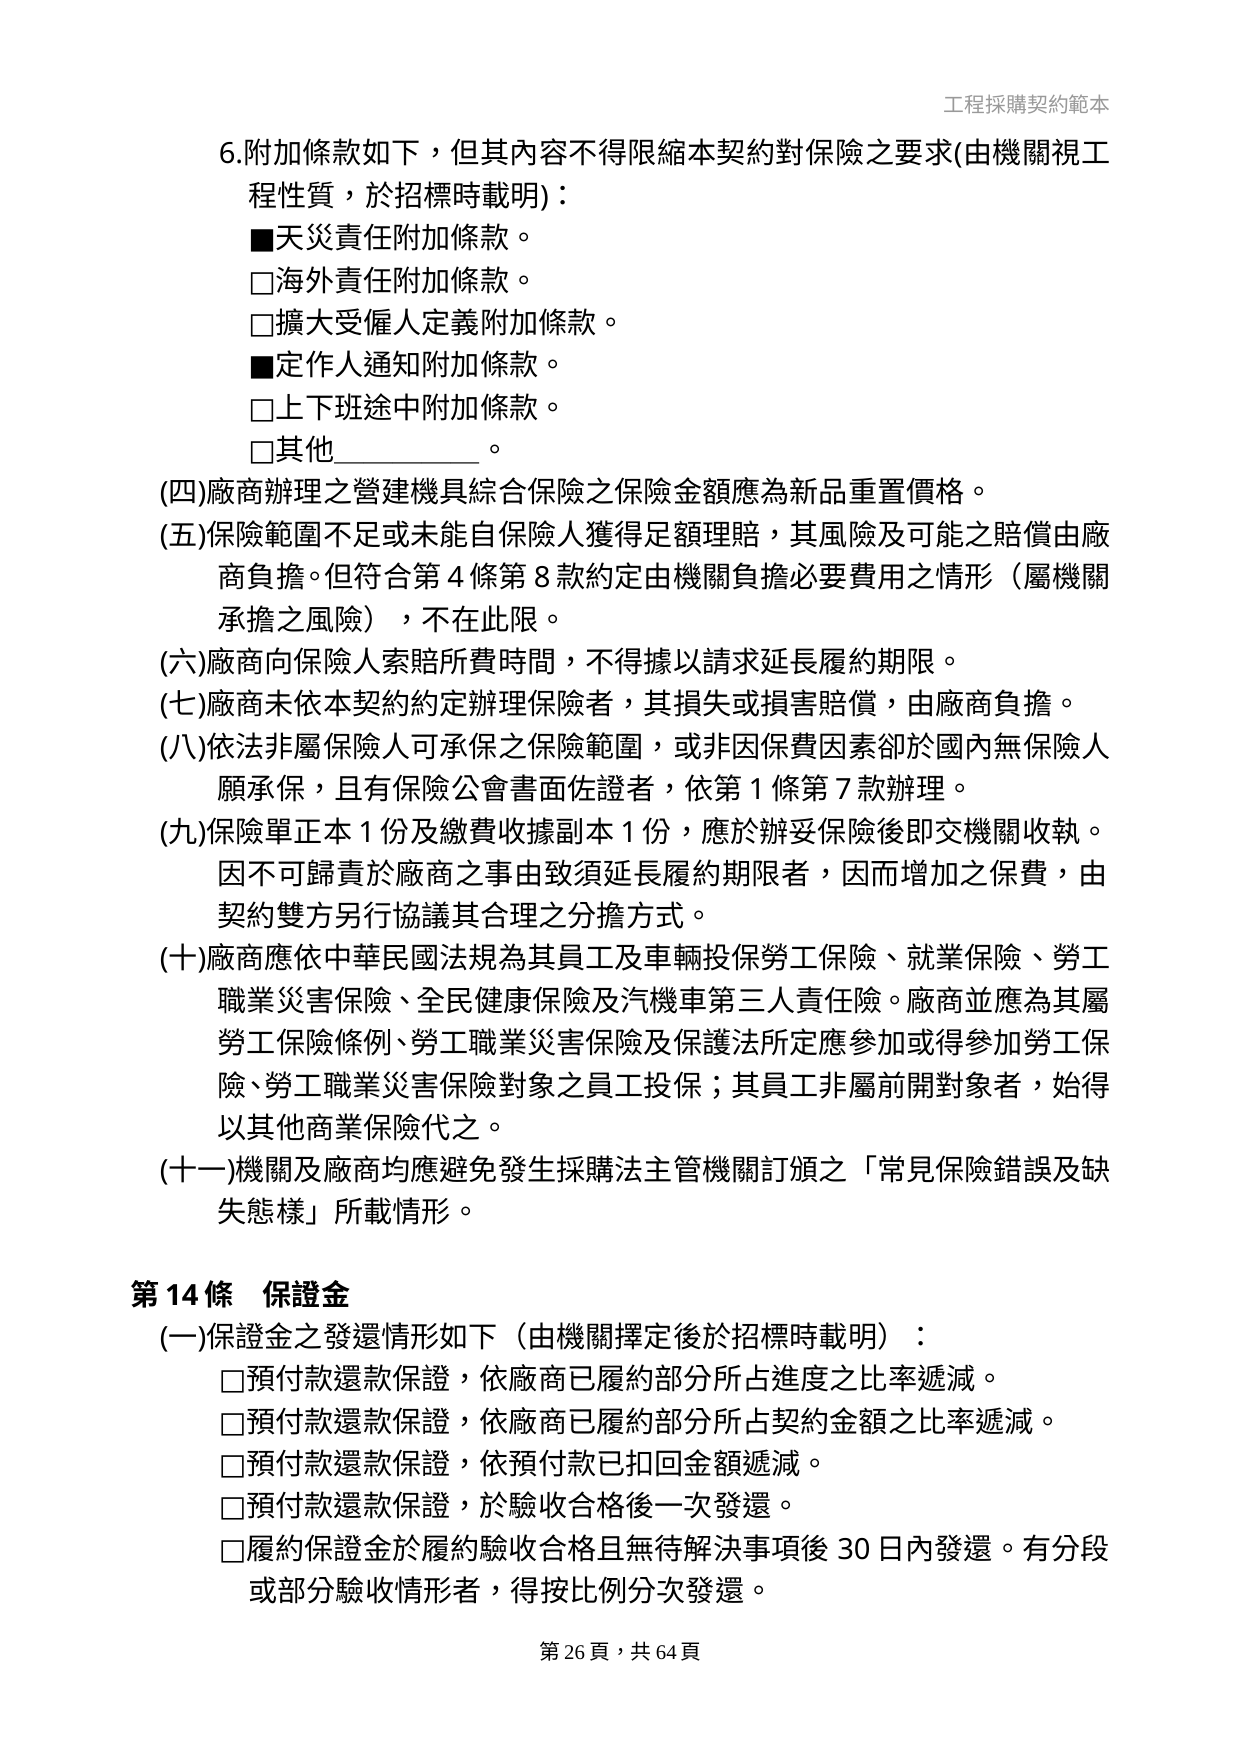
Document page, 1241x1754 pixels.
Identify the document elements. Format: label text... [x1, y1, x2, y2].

text (八)依法非屬保險人可承保之保險範圍，或非因保費因素卻於國內無保險人願承保，且有保險公會書面佐證者，依第1條第7款辦理。 [159, 723, 1110, 808]
text (十一)機關及廠商均應避免發生採購法主管機關訂頒之「常見保險錯誤及缺失態樣」所載情形。 [159, 1147, 1110, 1231]
text (六)廠商向保險人索賠所費時間，不得據以請求延長履約期限。 [159, 638, 1110, 681]
text (十)廠商應依中華民國法規為其員工及車輛投保勞工保險、就業保險、勞工職業災害保險、全民健康保險及汽機車第三人責任險。廠商並應為其屬勞工保險條例、勞工職業災害保險及保護法所定應參加或得參加勞工保險、勞工職業災害保險對象之員工投保；其員工非屬前開對象者，始得以其他商業保險代之。 [159, 935, 1110, 1147]
text □履約保證金於履約驗收合格且無待解決事項後30日內發還。有分段或部分驗收情形者，得按比例分次發還。 [218, 1525, 1110, 1610]
text 第14條 保證金 [130, 1271, 1110, 1313]
text 6.附加條款如下，但其內容不得限縮本契約對保險之要求(由機關視工程性質，於招標時載明)： [218, 130, 1110, 215]
text □上下班途中附加條款。 [248, 384, 1110, 427]
text □擴大受僱人定義附加條款。 [248, 299, 1110, 342]
text ■天災責任附加條款。 [248, 215, 1110, 257]
text (九)保險單正本1份及繳費收據副本1份，應於辦妥保險後即交機關收執。因不可歸責於廠商之事由致須延長履約期限者，因而增加之保費，由契約雙方另行協議其合理之分擔方式。 [159, 808, 1110, 935]
text □預付款還款保證，依廠商已履約部分所占進度之比率遞減。 [218, 1356, 1110, 1398]
text (一)保證金之發還情形如下（由機關擇定後於招標時載明）： [159, 1313, 1110, 1356]
text □預付款還款保證，依預付款已扣回金額遞減。 [218, 1441, 1110, 1483]
text □海外責任附加條款。 [248, 257, 1110, 299]
text ■定作人通知附加條款。 [248, 342, 1110, 384]
text (五)保險範圍不足或未能自保險人獲得足額理賠，其風險及可能之賠償由廠商負擔。但符合第4條第8款約定由機關負擔必要費用之情形（屬機關承擔之風險），不在此限。 [159, 511, 1110, 638]
text □其他＿＿＿＿＿。 [248, 427, 1110, 469]
text □預付款還款保證，於驗收合格後一次發還。 [218, 1483, 1110, 1525]
text (七)廠商未依本契約約定辦理保險者，其損失或損害賠償，由廠商負擔。 [159, 681, 1110, 723]
text □預付款還款保證，依廠商已履約部分所占契約金額之比率遞減。 [218, 1398, 1110, 1441]
text (四)廠商辦理之營建機具綜合保險之保險金額應為新品重置價格。 [159, 469, 1110, 511]
